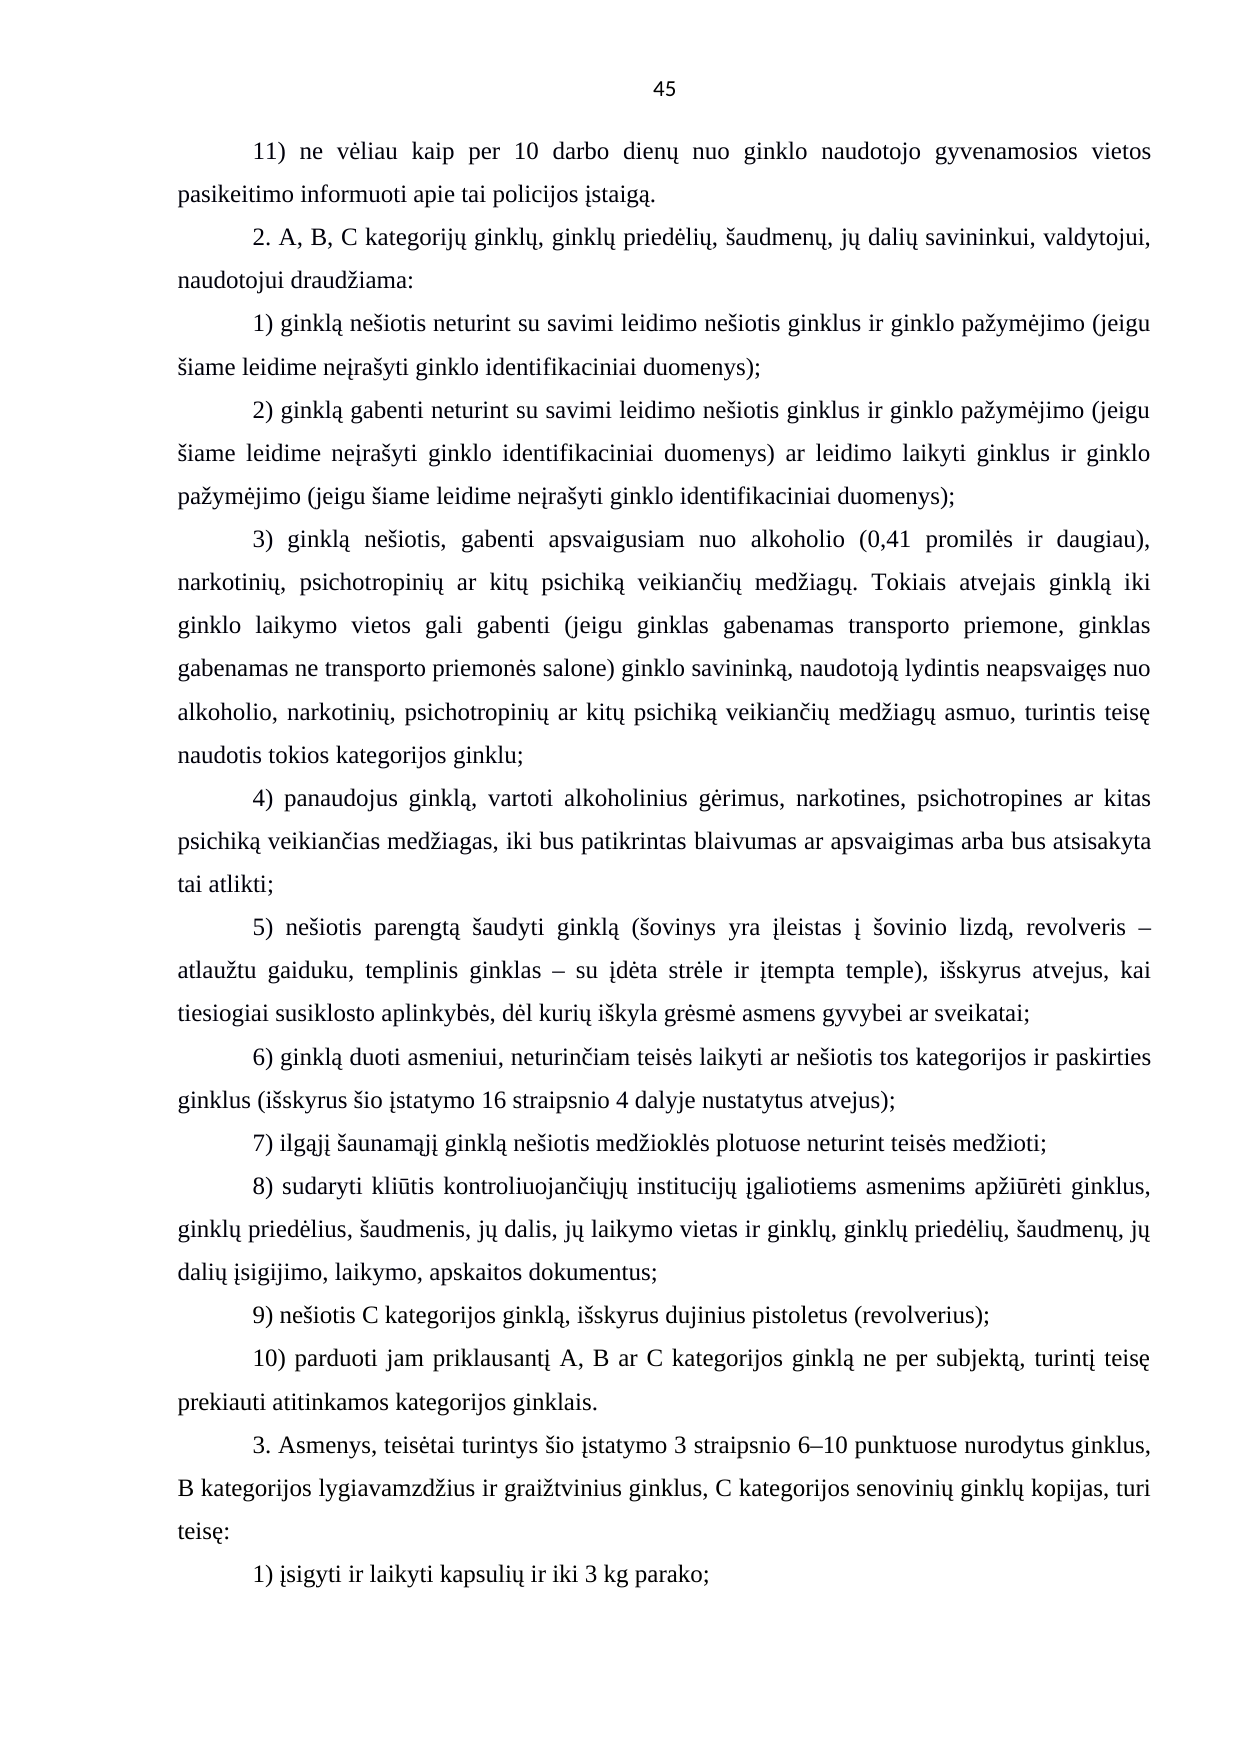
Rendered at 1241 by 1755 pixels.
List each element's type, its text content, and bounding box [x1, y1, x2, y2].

text 5) nešiotis parengtą šaudyti ginklą (šovinys yra įleistas į šovinio lizdą, revolveris – atlaužtu gaiduku, templinis ginklas – su įdėta strėle ir įtempta temple), išskyrus atvejus, kai tiesiogiai susiklosto aplinkybės, dėl kurių iškyla grėsmė asmens gyvybei ar sveikatai; [177, 912, 1152, 1027]
text 11) ne vėliau kaip per 10 darbo dienų nuo ginklo naudotojo gyvenamosios vietos pasikeitimo informuoti apie tai policijos įstaigą. [177, 136, 1152, 208]
text 7) ilgąjį šaunamąjį ginklą nešiotis medžioklės plotuose neturint teisės medžioti; [177, 1128, 1152, 1157]
text 2. A, B, C kategorijų ginklų, ginklų priedėlių, šaudmenų, jų dalių savininkui, valdytojui, naudotojui draudžiama: [177, 222, 1152, 294]
text 9) nešiotis C kategorijos ginklą, išskyrus dujinius pistoletus (revolverius); [177, 1300, 1152, 1329]
text 4) panaudojus ginklą, vartoti alkoholinius gėrimus, narkotines, psichotropines ar kitas psichiką veikiančias medžiagas, iki bus patikrintas blaivumas ar apsvaigimas arba bus atsisakyta tai atlikti; [177, 783, 1152, 898]
text 3) ginklą nešiotis, gabenti apsvaigusiam nuo alkoholio (0,41 promilės ir daugiau), narkotinių, psichotropinių ar kitų psichiką veikiančių medžiagų. Tokiais atvejais ginklą iki ginklo laikymo vietos gali gabenti (jeigu ginklas gabenamas transporto priemone, ginklas gabenamas ne transporto priemonės salone) ginklo savininką, naudotoją lydintis neapsvaigęs nuo alkoholio, narkotinių, psichotropinių ar kitų psichiką veikiančių medžiagų asmuo, turintis teisę naudotis tokios kategorijos ginklu; [177, 524, 1152, 768]
text 3. Asmenys, teisėtai turintys šio įstatymo 3 straipsnio 6–10 punktuose nurodytus ginklus, B kategorijos lygiavamzdžius ir graižtvinius ginklus, C kategorijos senovinių ginklų kopijas, turi teisę: [177, 1430, 1152, 1545]
text 6) ginklą duoti asmeniui, neturinčiam teisės laikyti ar nešiotis tos kategorijos ir paskirties ginklus (išskyrus šio įstatymo 16 straipsnio 4 dalyje nustatytus atvejus); [177, 1042, 1152, 1113]
text 2) ginklą gabenti neturint su savimi leidimo nešiotis ginklus ir ginklo pažymėjimo (jeigu šiame leidime neįrašyti ginklo identifikaciniai duomenys) ar leidimo laikyti ginklus ir ginklo pažymėjimo (jeigu šiame leidime neįrašyti ginklo identifikaciniai duomenys); [177, 395, 1152, 510]
text 1) įsigyti ir laikyti kapsulių ir iki 3 kg parako; [177, 1559, 1152, 1588]
text 1) ginklą nešiotis neturint su savimi leidimo nešiotis ginklus ir ginklo pažymėjimo (jeigu šiame leidime neįrašyti ginklo identifikaciniai duomenys); [177, 308, 1152, 380]
text 10) parduoti jam priklausantį A, B ar C kategorijos ginklą ne per subjektą, turintį teisę prekiauti atitinkamos kategorijos ginklais. [177, 1343, 1152, 1415]
text 8) sudaryti kliūtis kontroliuojančiųjų institucijų įgaliotiems asmenims apžiūrėti ginklus, ginklų priedėlius, šaudmenis, jų dalis, jų laikymo vietas ir ginklų, ginklų priedėlių, šaudmenų, jų dalių įsigijimo, laikymo, apskaitos dokumentus; [177, 1171, 1152, 1286]
